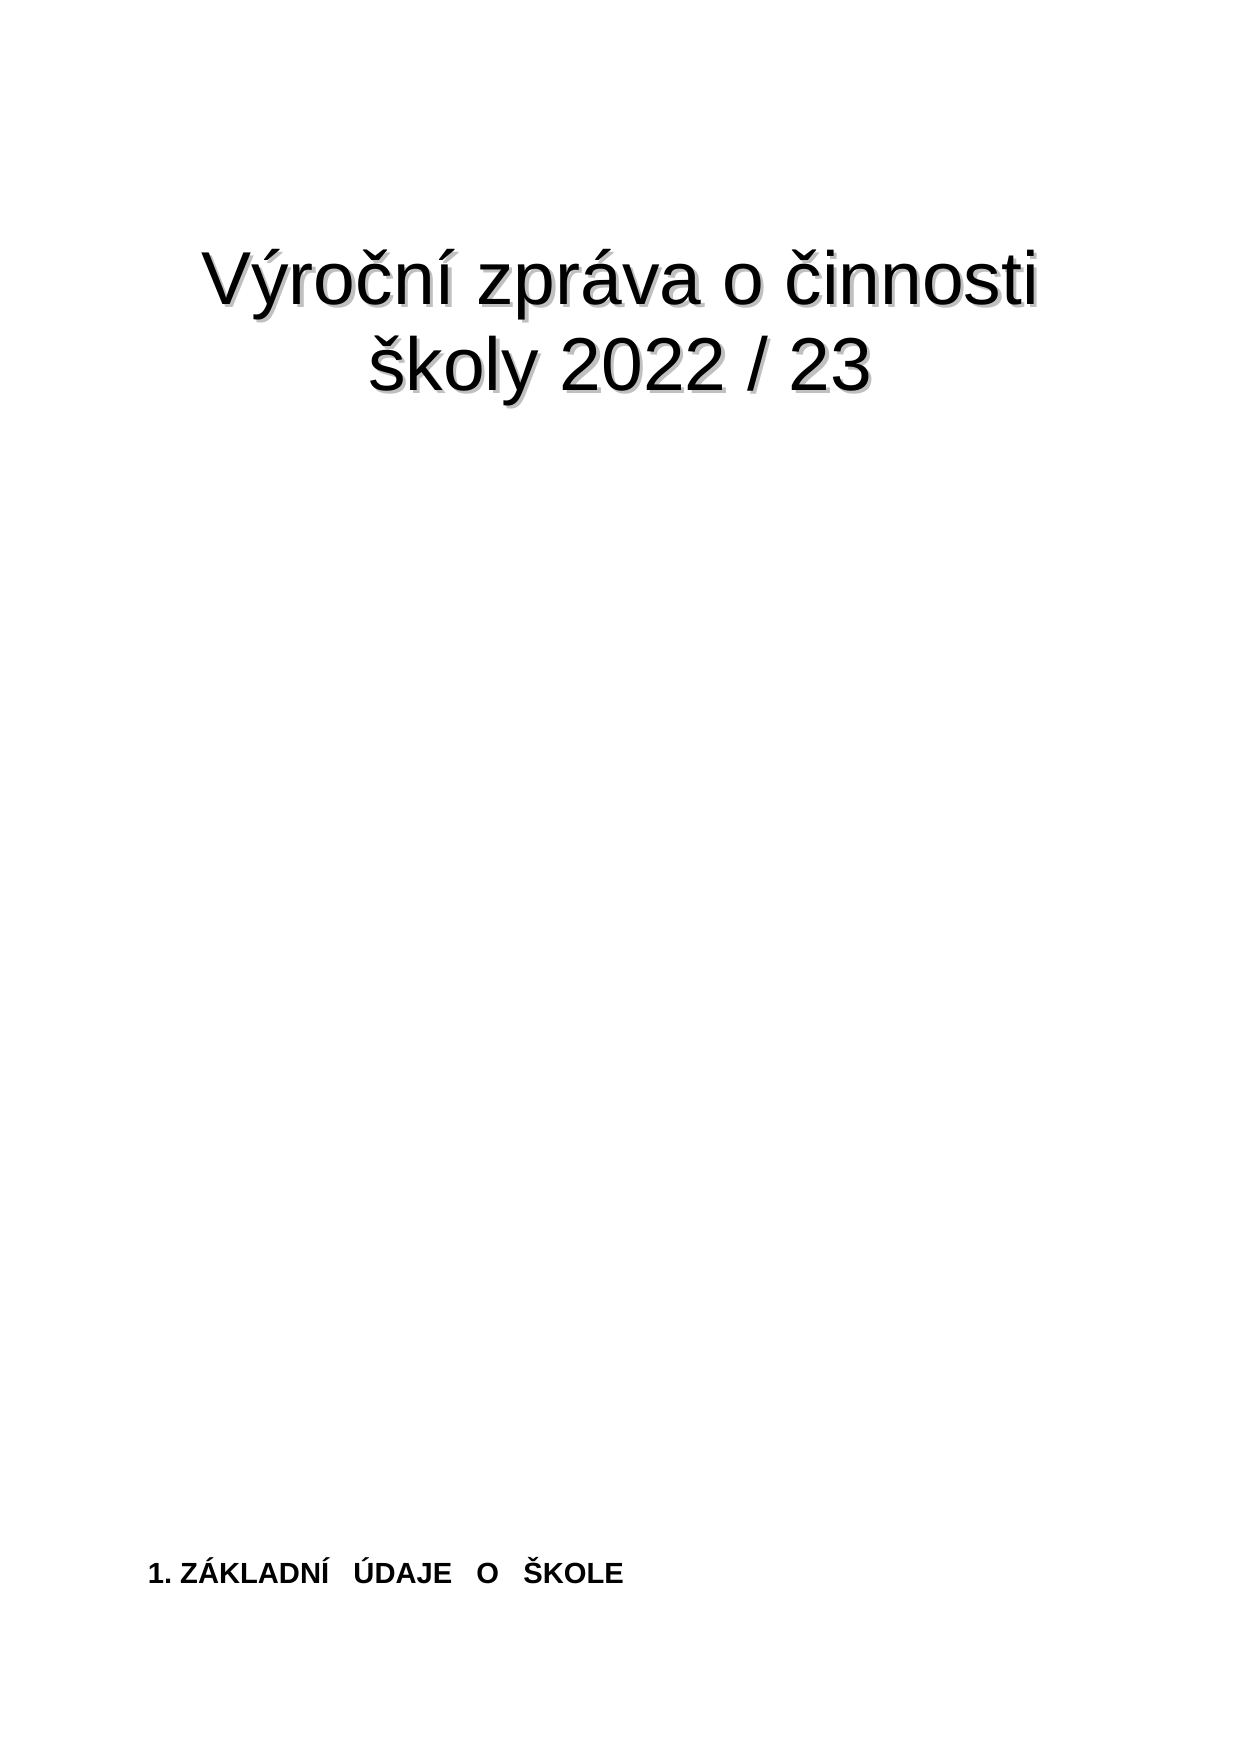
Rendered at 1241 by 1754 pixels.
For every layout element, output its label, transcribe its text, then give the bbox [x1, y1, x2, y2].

text 1. ZÁKLADNÍ ÚDAJE O ŠKOLE [148, 1556, 1093, 1590]
text Výroční zpráva o činnosti školy 2022 / 23 [148, 234, 1093, 406]
